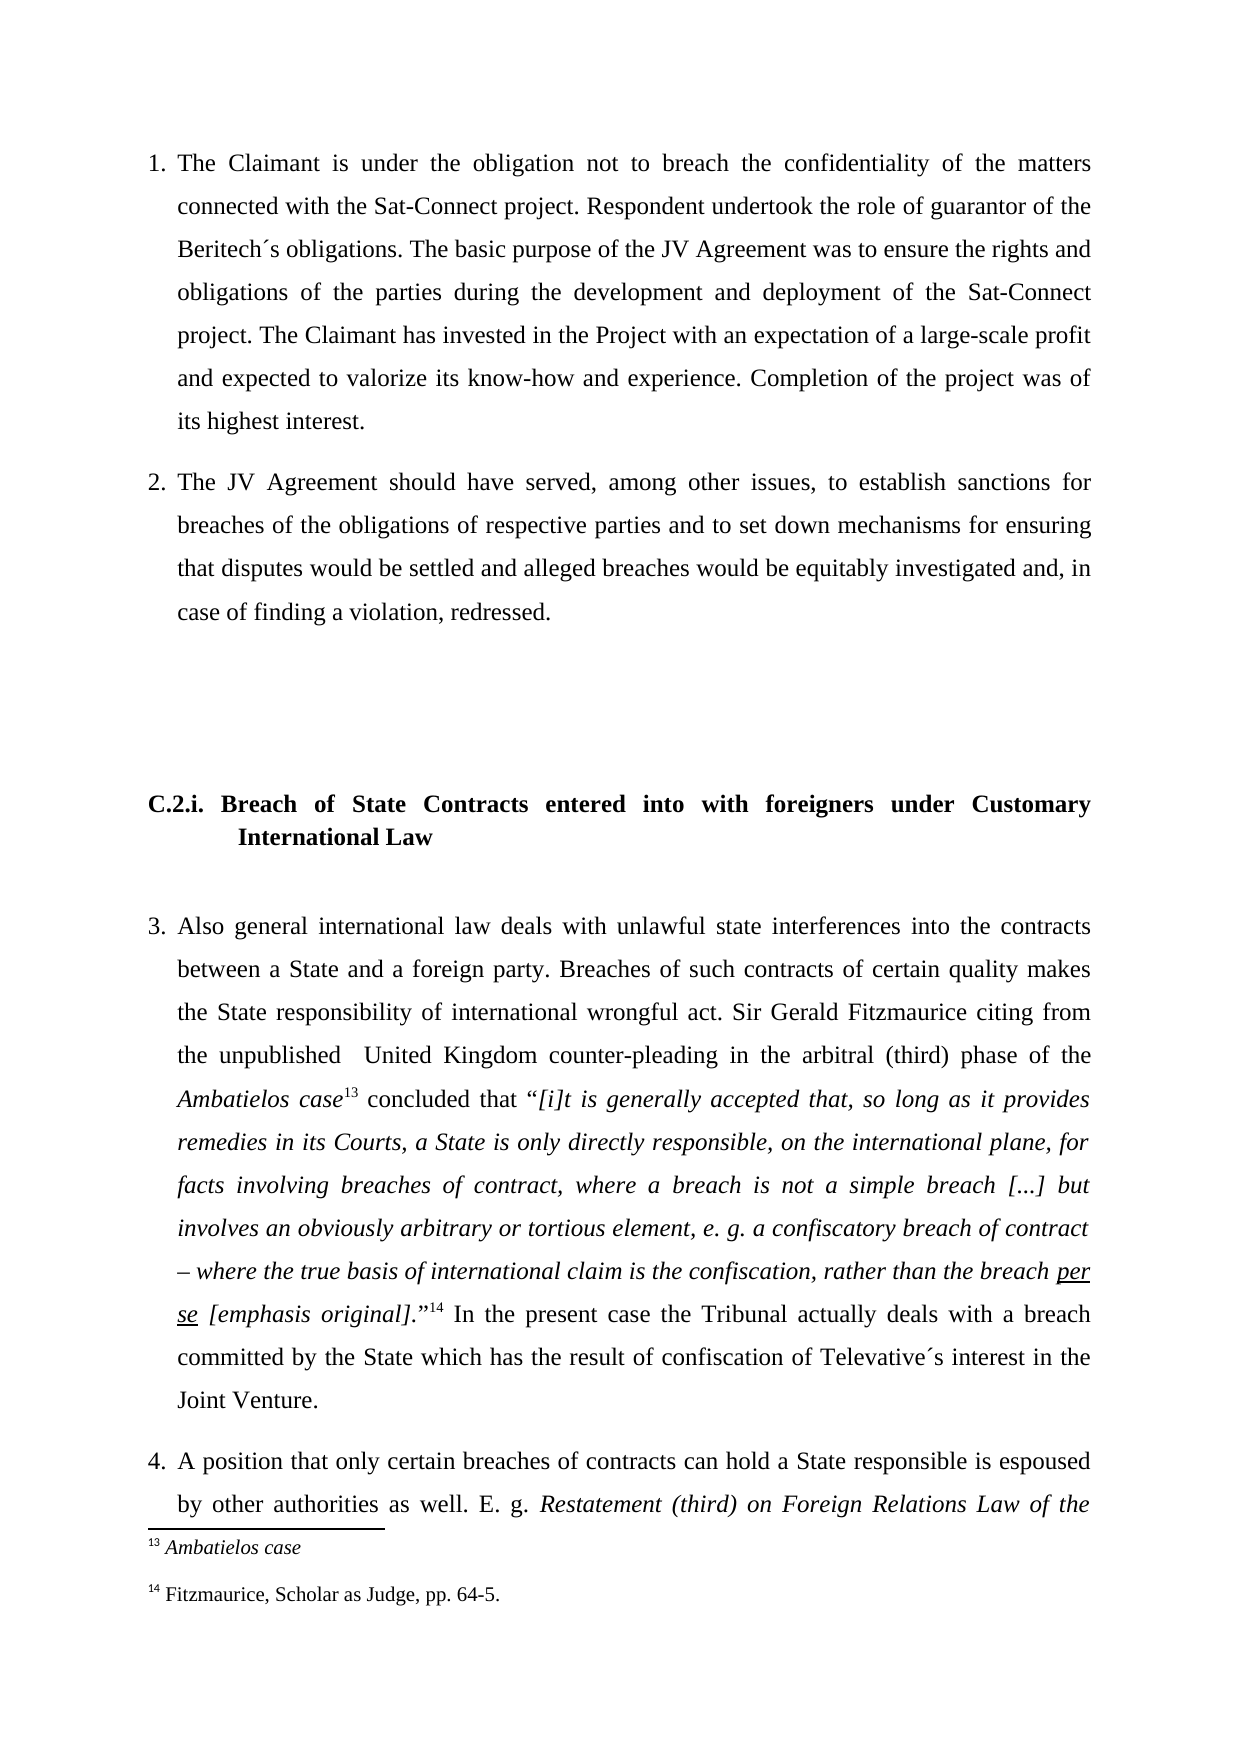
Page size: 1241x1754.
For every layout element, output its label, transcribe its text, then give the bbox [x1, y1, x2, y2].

list Also general international law deals with unlawful state interferences into the contracts between a State and a foreign party. Breaches of such contracts of certain quality makes the State responsibility of international wrongful act. Sir Gerald Fitzmaurice citing from the unpublished United Kingdom counter-pleading in the arbitral (third) phase of the Ambatielos case concluded that “[i]t is generally accepted that, so long as it provides remedies in its Courts, a State is only directly responsible, on the international plane, for facts involving breaches of contract, where a breach is not a simple breach [...] but involves an obviously arbitrary or tortious element, e. g. a confiscatory breach of contract – where the true basis of international claim is the confiscation, rather than the breach per se [emphasis original].” In the present case the Tribunal actually deals with a breach committed by the State which has the result of confiscation of Televative´s interest in the Joint Venture. [148, 911, 1092, 1414]
list Ambatielos case [148, 1534, 1092, 1560]
list The JV Agreement should have served, among other issues, to establish sanctions for breaches of the obligations of respective parties and to set down mechanisms for ensuring that disputes would be settled and alleged breaches would be equitably investigated and, in case of finding a violation, redressed. [148, 467, 1092, 625]
list Fitzmaurice, Scholar as Judge, pp. 64-5. [148, 1581, 1092, 1606]
list A position that only certain breaches of contracts can hold a State responsible is espoused by other authorities as well. E. g. Restatement (third) on Foreign Relations Law of the [148, 1446, 1092, 1518]
list The Claimant is under the obligation not to breach the confidentiality of the matters connected with the Sat-Connect project. Respondent undertook the role of guarantor of the Beritech´s obligations. The basic purpose of the JV Agreement was to ensure the rights and obligations of the parties during the development and deployment of the Sat-Connect project. The Claimant has invested in the Project with an expectation of a large-scale profit and expected to valorize its know-how and experience. Completion of the project was of its highest interest. [148, 148, 1092, 435]
subtitle C.2.i. Breach of State Contracts entered into with foreigners under Customary International Law [148, 789, 1092, 851]
